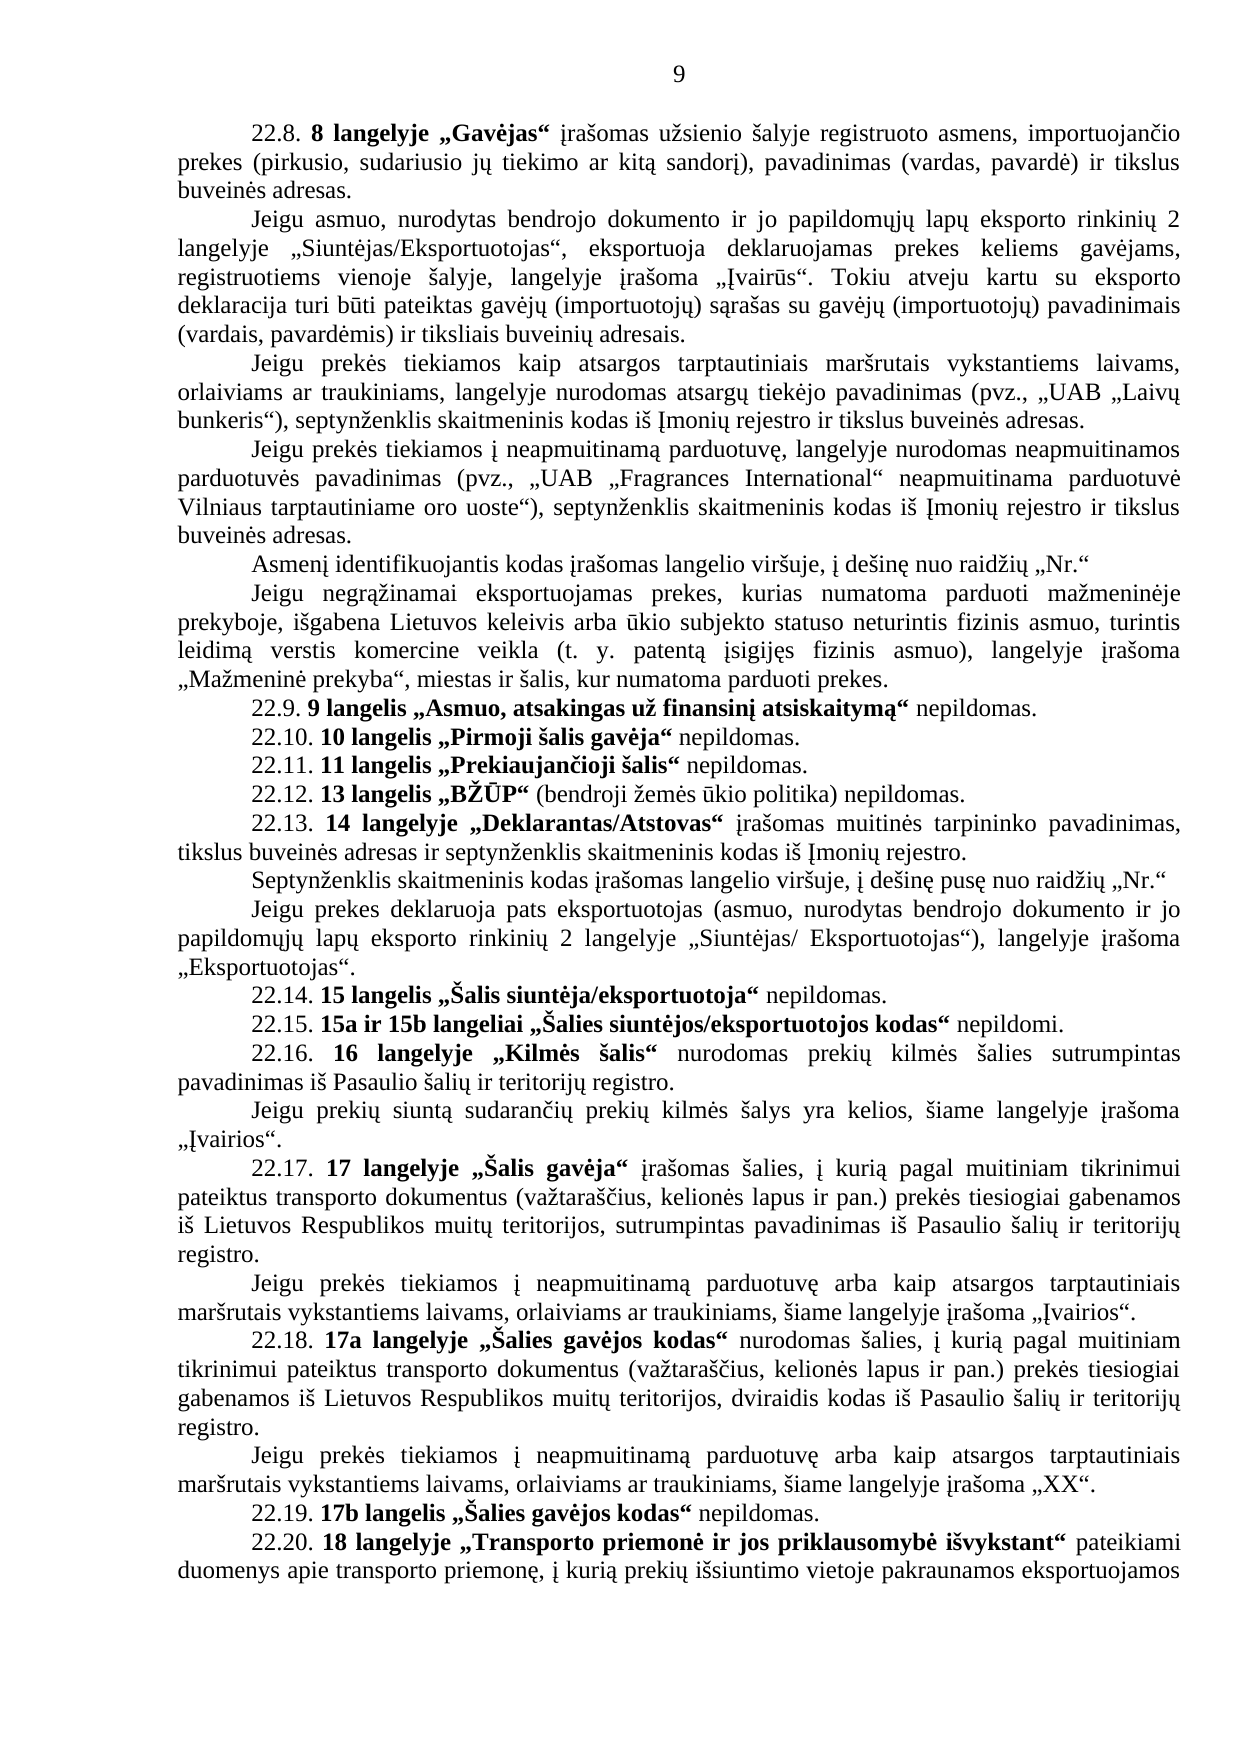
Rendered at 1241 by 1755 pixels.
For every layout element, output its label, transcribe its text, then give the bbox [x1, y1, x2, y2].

text 22.8. 8 langelyje „Gavėjas“ įrašomas užsienio šalyje registruoto asmens, importuojančio prekes (pirkusio, sudariusio jų tiekimo ar kitą sandorį), pavadinimas (vardas, pavardė) ir tikslus buveinės adresas. [177, 118, 1181, 204]
text 22.18. 17a langelyje „Šalies gavėjos kodas“ nurodomas šalies, į kurią pagal muitiniam tikrinimui pateiktus transporto dokumentus (važtaraščius, kelionės lapus ir pan.) prekės tiesiogiai gabenamos iš Lietuvos Respublikos muitų teritorijos, dviraidis kodas iš Pasaulio šalių ir teritorijų registro. [177, 1326, 1181, 1441]
text Jeigu asmuo, nurodytas bendrojo dokumento ir jo papildomųjų lapų eksporto rinkinių 2 langelyje „Siuntėjas/Eksportuotojas“, eksportuoja deklaruojamas prekes keliems gavėjams, registruotiems vienoje šalyje, langelyje įrašoma „Įvairūs“. Tokiu atveju kartu su eksporto deklaracija turi būti pateiktas gavėjų (importuotojų) sąrašas su gavėjų (importuotojų) pavadinimais (vardais, pavardėmis) ir tiksliais buveinių adresais. [177, 204, 1181, 348]
text Asmenį identifikuojantis kodas įrašomas langelio viršuje, į dešinę nuo raidžių „Nr.“ [177, 549, 1181, 578]
text 22.11. 11 langelis „Prekiaujančioji šalis“ nepildomas. [177, 751, 1181, 779]
text 22.15. 15a ir 15b langeliai „Šalies siuntėjos/eksportuotojos kodas“ nepildomi. [177, 1009, 1181, 1038]
text 22.14. 15 langelis „Šalis siuntėja/eksportuotoja“ nepildomas. [177, 981, 1181, 1009]
text 22.20. 18 langelyje „Transporto priemonė ir jos priklausomybė išvykstant“ pateikiami duomenys apie transporto priemonę, į kurią prekių išsiuntimo vietoje pakraunamos eksportuojamos [177, 1527, 1181, 1584]
text 22.9. 9 langelis „Asmuo, atsakingas už finansinį atsiskaitymą“ nepildomas. [177, 693, 1181, 722]
text 22.13. 14 langelyje „Deklarantas/Atstovas“ įrašomas muitinės tarpininko pavadinimas, tikslus buveinės adresas ir septynženklis skaitmeninis kodas iš Įmonių rejestro. [177, 808, 1181, 866]
text Jeigu prekės tiekiamos kaip atsargos tarptautiniais maršrutais vykstantiems laivams, orlaiviams ar traukiniams, langelyje nurodomas atsargų tiekėjo pavadinimas (pvz., „UAB „Laivų bunkeris“), septynženklis skaitmeninis kodas iš Įmonių rejestro ir tikslus buveinės adresas. [177, 348, 1181, 434]
text 22.19. 17b langelis „Šalies gavėjos kodas“ nepildomas. [177, 1498, 1181, 1527]
text Jeigu negrąžinamai eksportuojamas prekes, kurias numatoma parduoti mažmeninėje prekyboje, išgabena Lietuvos keleivis arba ūkio subjekto statuso neturintis fizinis asmuo, turintis leidimą verstis komercine veikla (t. y. patentą įsigijęs fizinis asmuo), langelyje įrašoma „Mažmeninė prekyba“, miestas ir šalis, kur numatoma parduoti prekes. [177, 578, 1181, 693]
text 22.12. 13 langelis „BŽŪP“ (bendroji žemės ūkio politika) nepildomas. [177, 779, 1181, 808]
text 22.10. 10 langelis „Pirmoji šalis gavėja“ nepildomas. [177, 722, 1181, 751]
text 22.16. 16 langelyje „Kilmės šalis“ nurodomas prekių kilmės šalies sutrumpintas pavadinimas iš Pasaulio šalių ir teritorijų registro. [177, 1038, 1181, 1096]
text Jeigu prekės tiekiamos į neapmuitinamą parduotuvę arba kaip atsargos tarptautiniais maršrutais vykstantiems laivams, orlaiviams ar traukiniams, šiame langelyje įrašoma „XX“. [177, 1441, 1181, 1498]
text Jeigu prekes deklaruoja pats eksportuotojas (asmuo, nurodytas bendrojo dokumento ir jo papildomųjų lapų eksporto rinkinių 2 langelyje „Siuntėjas/ Eksportuotojas“), langelyje įrašoma „Eksportuotojas“. [177, 894, 1181, 981]
text 22.17. 17 langelyje „Šalis gavėja“ įrašomas šalies, į kurią pagal muitiniam tikrinimui pateiktus transporto dokumentus (važtaraščius, kelionės lapus ir pan.) prekės tiesiogiai gabenamos iš Lietuvos Respublikos muitų teritorijos, sutrumpintas pavadinimas iš Pasaulio šalių ir teritorijų registro. [177, 1153, 1181, 1268]
text Septynženklis skaitmeninis kodas įrašomas langelio viršuje, į dešinę pusę nuo raidžių „Nr.“ [177, 866, 1181, 894]
text Jeigu prekės tiekiamos į neapmuitinamą parduotuvę arba kaip atsargos tarptautiniais maršrutais vykstantiems laivams, orlaiviams ar traukiniams, šiame langelyje įrašoma „Įvairios“. [177, 1268, 1181, 1326]
text Jeigu prekių siuntą sudarančių prekių kilmės šalys yra kelios, šiame langelyje įrašoma „Įvairios“. [177, 1096, 1181, 1153]
text Jeigu prekės tiekiamos į neapmuitinamą parduotuvę, langelyje nurodomas neapmuitinamos parduotuvės pavadinimas (pvz., „UAB „Fragrances International“ neapmuitinama parduotuvė Vilniaus tarptautiniame oro uoste“), septynženklis skaitmeninis kodas iš Įmonių rejestro ir tikslus buveinės adresas. [177, 434, 1181, 549]
